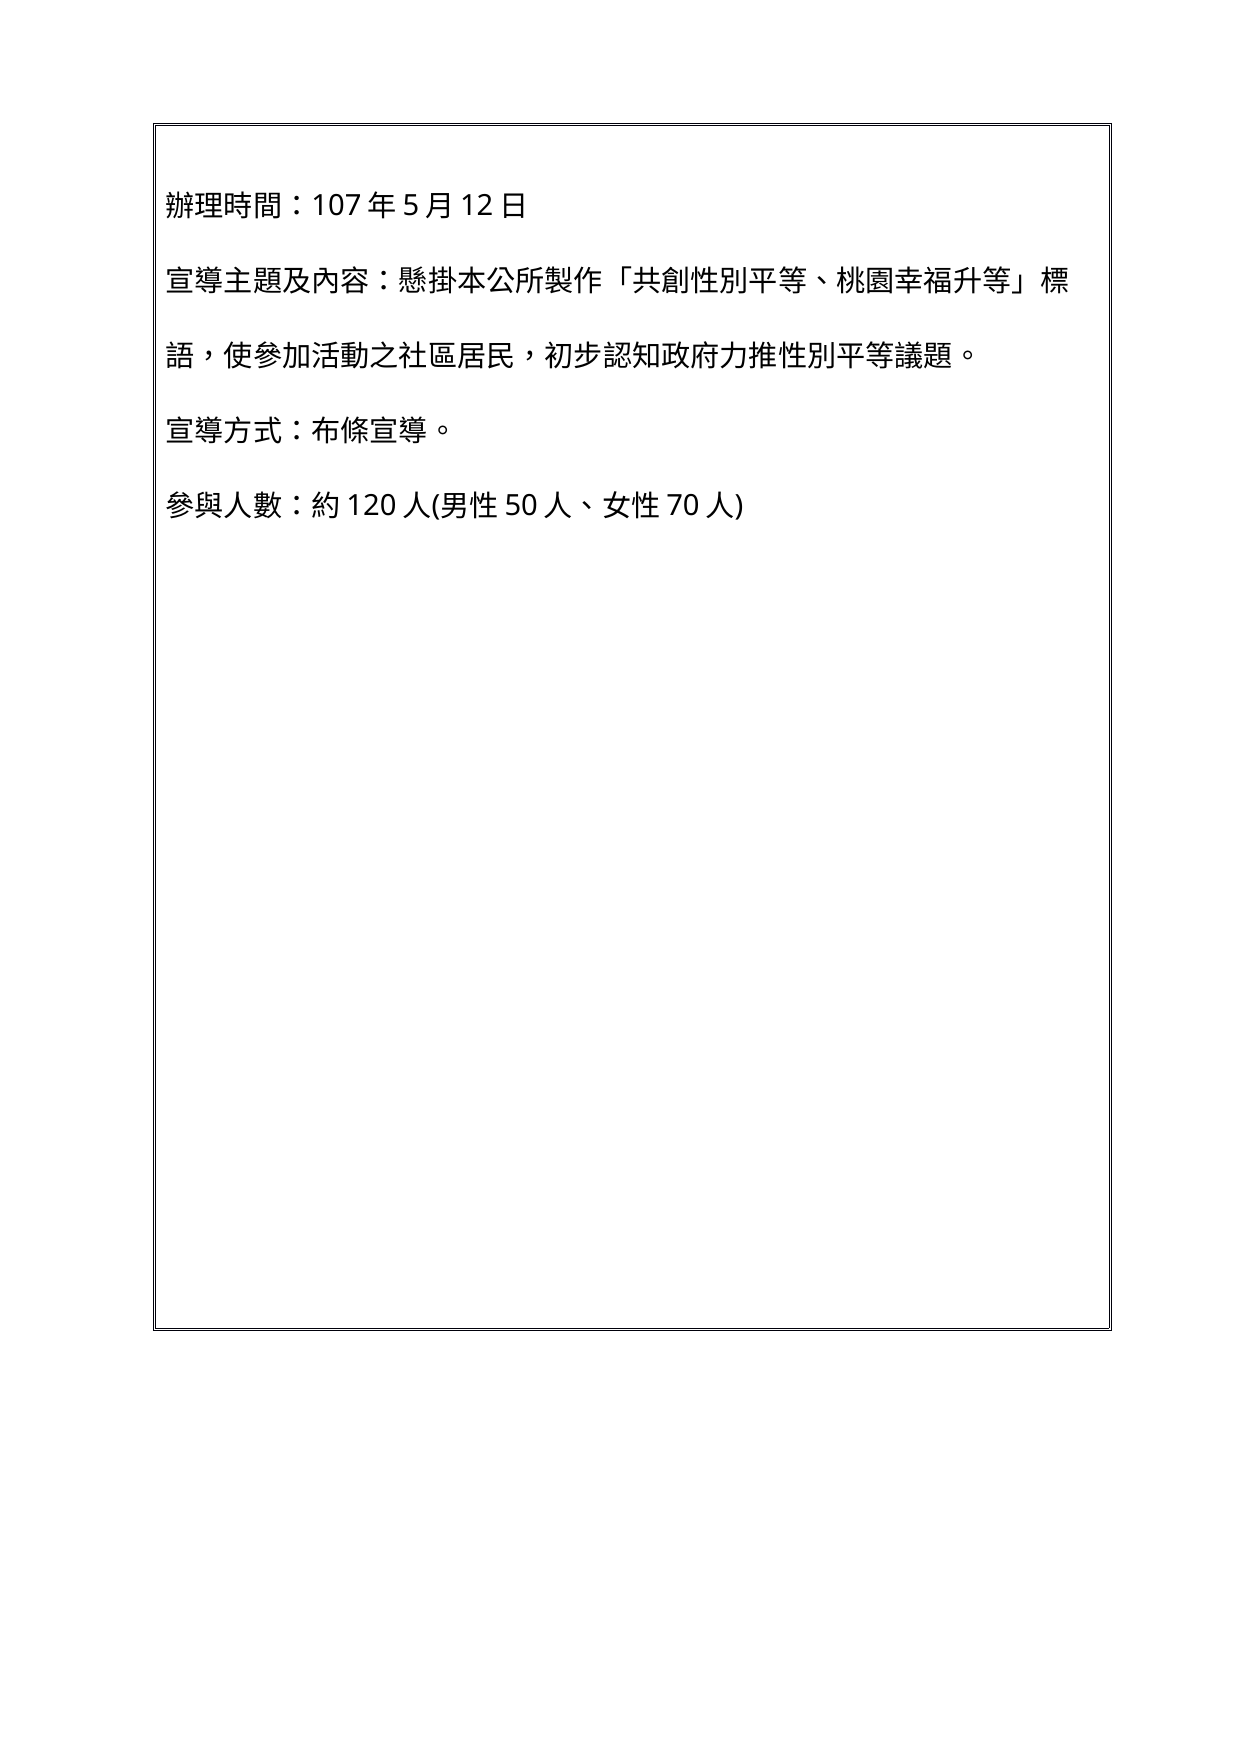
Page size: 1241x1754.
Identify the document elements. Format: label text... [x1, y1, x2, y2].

table_header 辦理時間：107年5月12日 宣導主題及內容：懸掛本公所製作「共創性別平等、桃園幸福升等」標語，使參加活動之社區居民，初步認知政府力推性別平等議題。 宣導方式：布條宣導。 參與人數：約120人(男性50人、女性70人) [156, 126, 1109, 1327]
